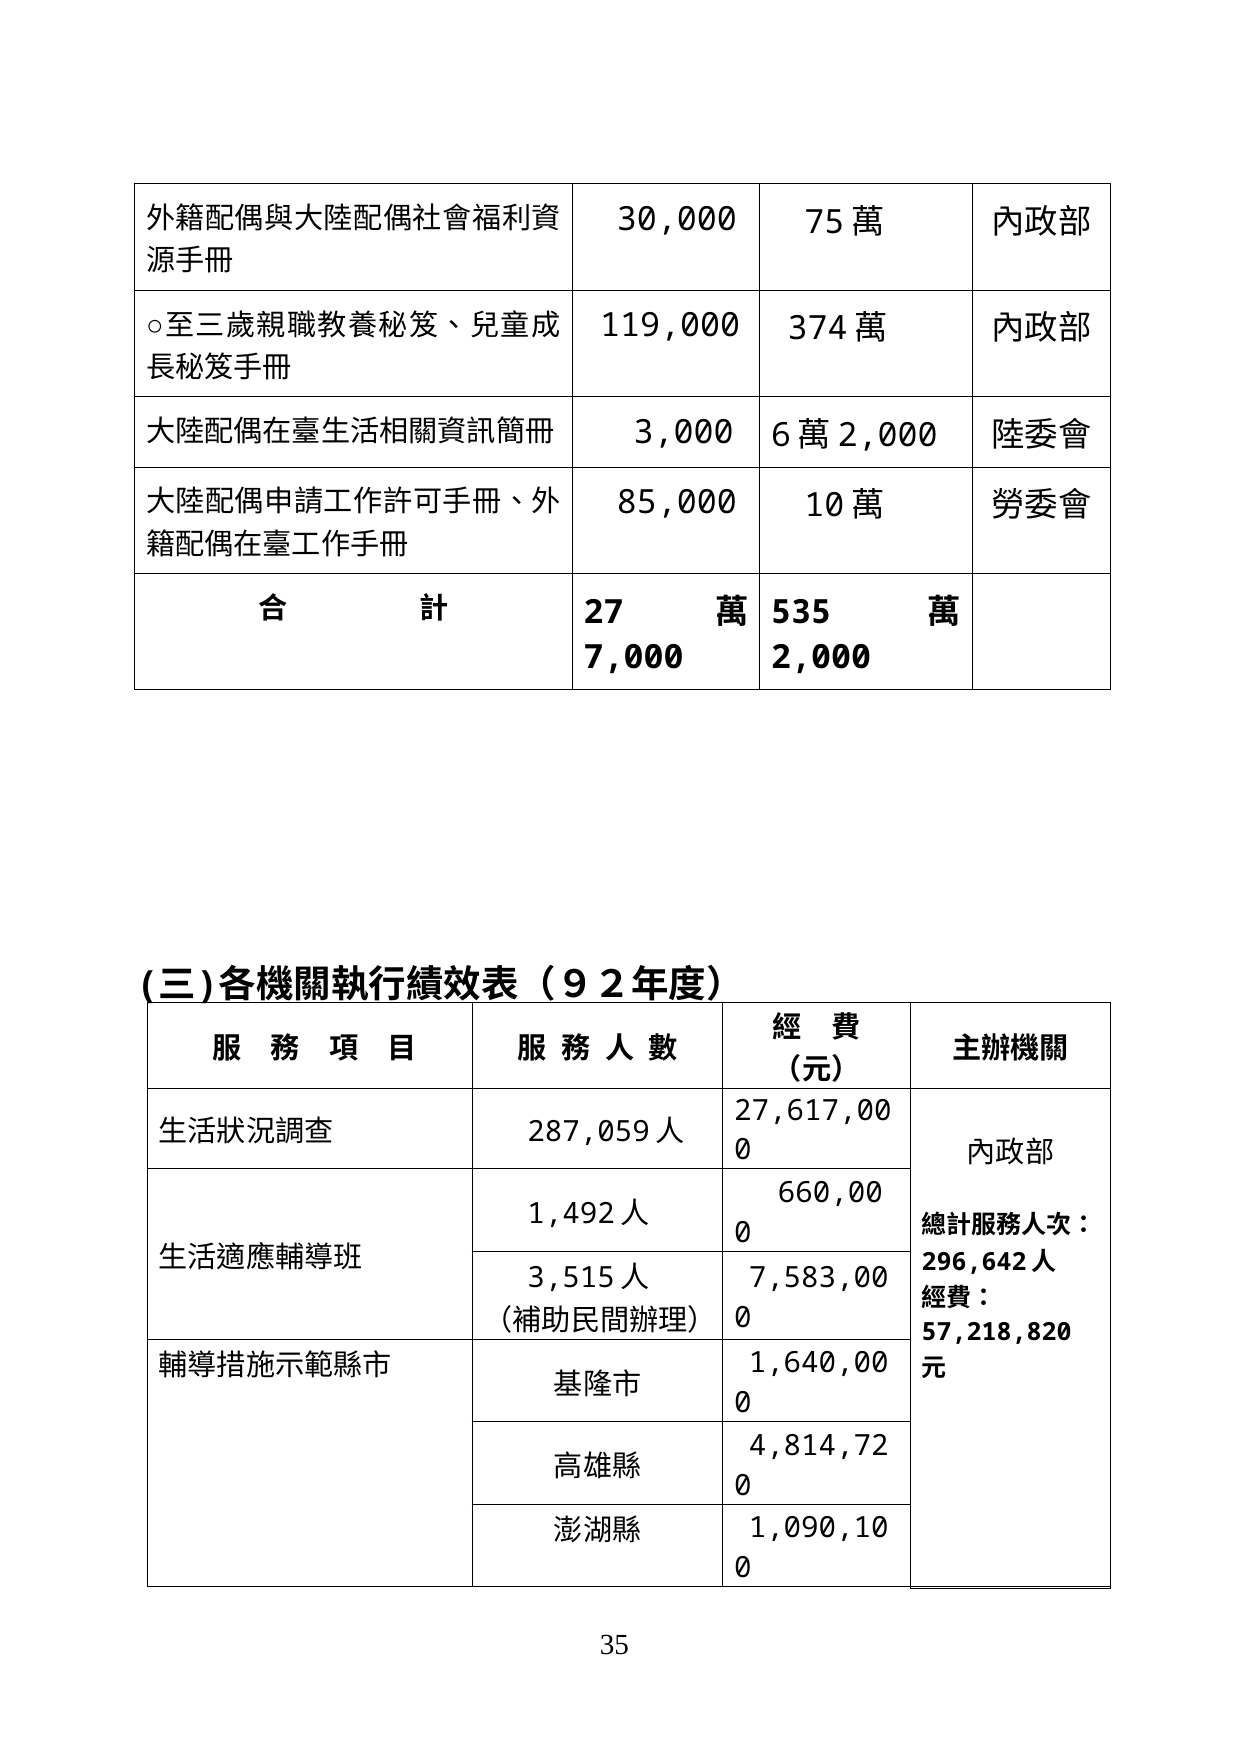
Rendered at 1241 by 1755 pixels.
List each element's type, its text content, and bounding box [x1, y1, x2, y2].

table_cell 27萬7,000 [573, 574, 759, 689]
table_header 服 務 人 數 [473, 1003, 722, 1088]
table_cell 374萬 [760, 291, 972, 396]
table_cell 內政部 [973, 184, 1110, 290]
table_cell 輔導措施示範縣市 [148, 1340, 472, 1586]
table_cell 1,090,100 [723, 1505, 910, 1586]
table_cell 高雄縣 [473, 1422, 722, 1504]
table_cell 陸委會 [973, 397, 1110, 467]
table_cell 大陸配偶在臺生活相關資訊簡冊 [135, 397, 572, 467]
table_cell 大陸配偶申請工作許可手冊、外籍配偶在臺工作手冊 [135, 468, 572, 573]
table_cell 660,000 [723, 1169, 910, 1251]
table_cell 3,515人 （補助民間辦理） [473, 1252, 722, 1339]
table_cell ○至三歲親職教養秘笈、兒童成長秘笈手冊 [135, 291, 572, 396]
table_cell 119,000 [573, 291, 759, 396]
table_cell 535萬2,000 [760, 574, 972, 689]
table_cell 生活狀況調查 [148, 1089, 472, 1168]
table_cell 勞委會 [973, 468, 1110, 573]
table_cell 1,492人 [473, 1169, 722, 1251]
table_cell [973, 574, 1110, 689]
table_cell 10萬 [760, 468, 972, 573]
table_cell 基隆市 [473, 1340, 722, 1421]
table_cell 6萬2,000 [760, 397, 972, 467]
table_cell 生活適應輔導班 [148, 1169, 472, 1339]
table_cell 3,000 [573, 397, 759, 467]
table_cell 內政部 總計服務人次： 296,642人 經費： 57,218,820元 [911, 1089, 1110, 1586]
table_cell 30,000 [573, 184, 759, 290]
table_cell 合 計 [135, 574, 572, 689]
table_header 經 費（元） [723, 1003, 910, 1088]
table_header 服 務 項 目 [148, 1003, 472, 1088]
table_cell 7,583,000 [723, 1252, 910, 1339]
table_cell 287,059人 [473, 1089, 722, 1168]
table_cell 外籍配偶與大陸配偶社會福利資源手冊 [135, 184, 572, 290]
table_cell 1,640,000 [723, 1340, 910, 1421]
table_cell 內政部 [973, 291, 1110, 396]
table_header 主辦機關 [911, 1003, 1110, 1088]
table_cell 澎湖縣 [473, 1505, 722, 1586]
table_cell 75萬 [760, 184, 972, 290]
text (三)各機關執行績效表（９２年度） [136, 940, 1093, 1002]
table_cell 4,814,720 [723, 1422, 910, 1504]
table_cell 85,000 [573, 468, 759, 573]
table_cell 27,617,000 [723, 1089, 910, 1168]
